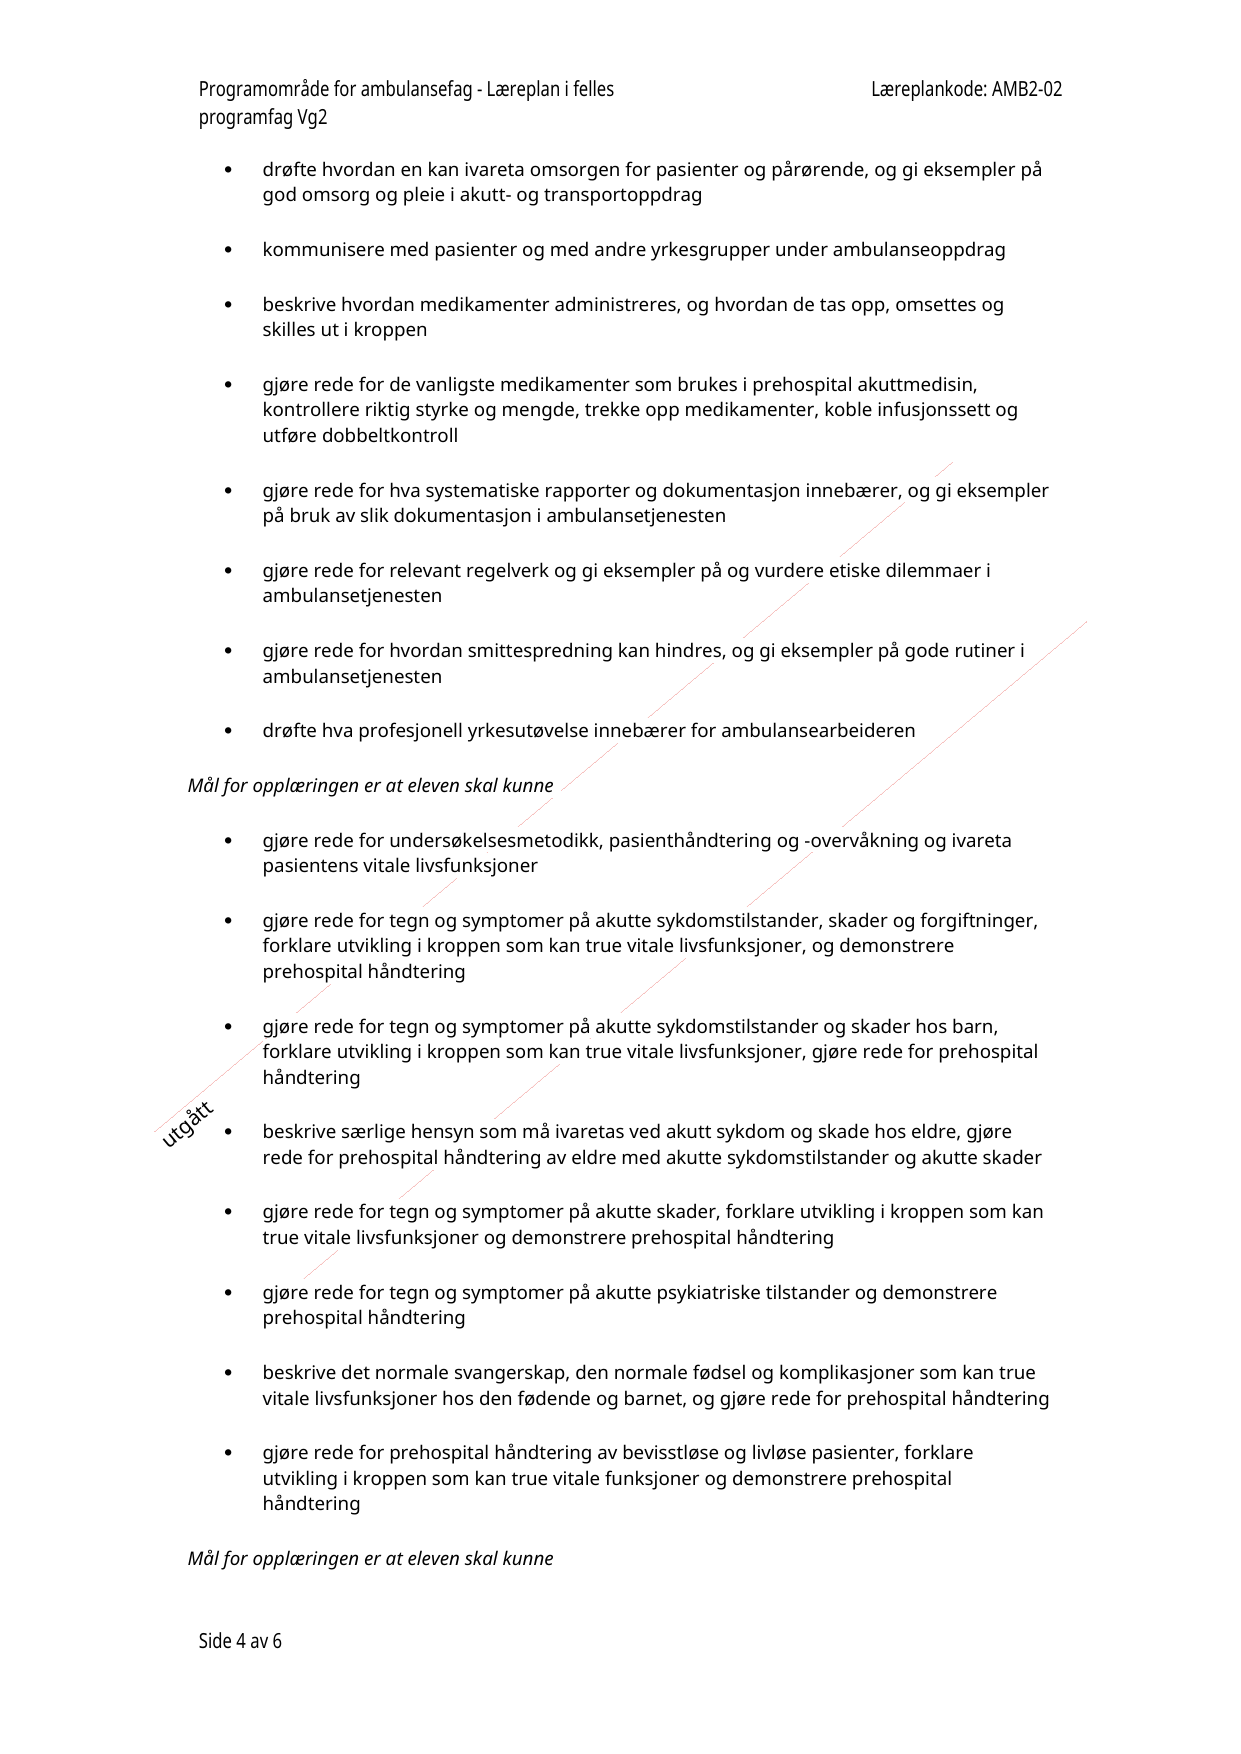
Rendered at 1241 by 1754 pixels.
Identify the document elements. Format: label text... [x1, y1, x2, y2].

text Mål for opplæringen er at eleven skal kunne [561, 772, 906, 798]
list drøfte hva profesjonell yrkesutøvelse innebærer for ambulansearbeideren [944, 718, 1053, 743]
list gjøre rede for relevant regelverk og gi eksempler på og vurdere etiske dilemmaer i ambulansetjenesten [780, 557, 1053, 608]
list gjøre rede for tegn og symptomer på akutte sykdomstilstander, skader og forgiftninger, forklare utvikling i kroppen som kan true vitale livsfunksjoner, og demonstrere prehospital håndtering [471, 958, 684, 984]
list gjøre rede for hva systematiske rapporter og dokumentasjon innebærer, og gi eksempler på bruk av slik dokumentasjon i ambulansetjenesten [876, 477, 1053, 528]
list gjøre rede for prehospital håndtering av bevisstløse og livløse pasienter, forklare utvikling i kroppen som kan true vitale funksjoner og demonstrere prehospital håndtering [225, 1439, 1053, 1516]
list gjøre rede for tegn og symptomer på akutte sykdomstilstander og skader hos barn, forklare utvikling i kroppen som kan true vitale livsfunksjoner, gjøre rede for prehospital håndtering [531, 1013, 1053, 1089]
list gjøre rede for undersøkelsesmetodikk, pasienthåndtering og -overvåkning og ivareta pasientens vitale livsfunksjoner [783, 827, 1053, 878]
list gjøre rede for hvordan smittespredning kan hindres, og gi eksempler på gode rutiner i ambulansetjenesten [447, 663, 711, 688]
list gjøre rede for hva systematiske rapporter og dokumentasjon innebærer, og gi eksempler på bruk av slik dokumentasjon i ambulansetjenesten [225, 477, 903, 528]
list gjøre rede for hvordan smittespredning kan hindres, og gi eksempler på gode rutiner i ambulansetjenesten [685, 637, 1053, 688]
list drøfte hvordan en kan ivareta omsorgen for pasienter og pårørende, og gi eksempler på god omsorg og pleie i akutt- og transportoppdrag [708, 156, 1053, 207]
text Mål for opplæringen er at eleven skal kunne [878, 772, 1053, 798]
list gjøre rede for tegn og symptomer på akutte sykdomstilstander og skader hos barn, forklare utvikling i kroppen som kan true vitale livsfunksjoner, gjøre rede for prehospital håndtering [366, 1064, 558, 1089]
list gjøre rede for undersøkelsesmetodikk, pasienthåndtering og -overvåkning og ivareta pasientens vitale livsfunksjoner [488, 852, 810, 878]
list gjøre rede for de vanligste medikamenter som brukes i prehospital akuttmedisin, kontrollere riktig styrke og mengde, trekke opp medikamenter, koble infusjonssett og utføre dobbeltkontroll [463, 371, 1053, 448]
text Mål for opplæringen er at eleven skal kunne [561, 1545, 1053, 1571]
list gjøre rede for hvordan smittespredning kan hindres, og gi eksempler på gode rutiner i ambulansetjenesten [225, 637, 742, 688]
list gjøre rede for relevant regelverk og gi eksempler på og vurdere etiske dilemmaer i ambulansetjenesten [447, 583, 807, 608]
list gjøre rede for undersøkelsesmetodikk, pasienthåndtering og -overvåkning og ivareta pasientens vitale livsfunksjoner [225, 827, 486, 878]
list beskrive hvordan medikamenter administreres, og hvordan de tas opp, omsettes og skilles ut i kroppen [433, 291, 1053, 342]
list gjøre rede for tegn og symptomer på akutte skader, forklare utvikling i kroppen som kan true vitale livsfunksjoner og demonstrere prehospital håndtering [839, 1199, 1053, 1250]
list gjøre rede for tegn og symptomer på akutte sykdomstilstander, skader og forgiftninger, forklare utvikling i kroppen som kan true vitale livsfunksjoner, og demonstrere prehospital håndtering [656, 907, 1053, 984]
list gjøre rede for tegn og symptomer på akutte psykiatriske tilstander og demonstrere prehospital håndtering [225, 1279, 1053, 1330]
